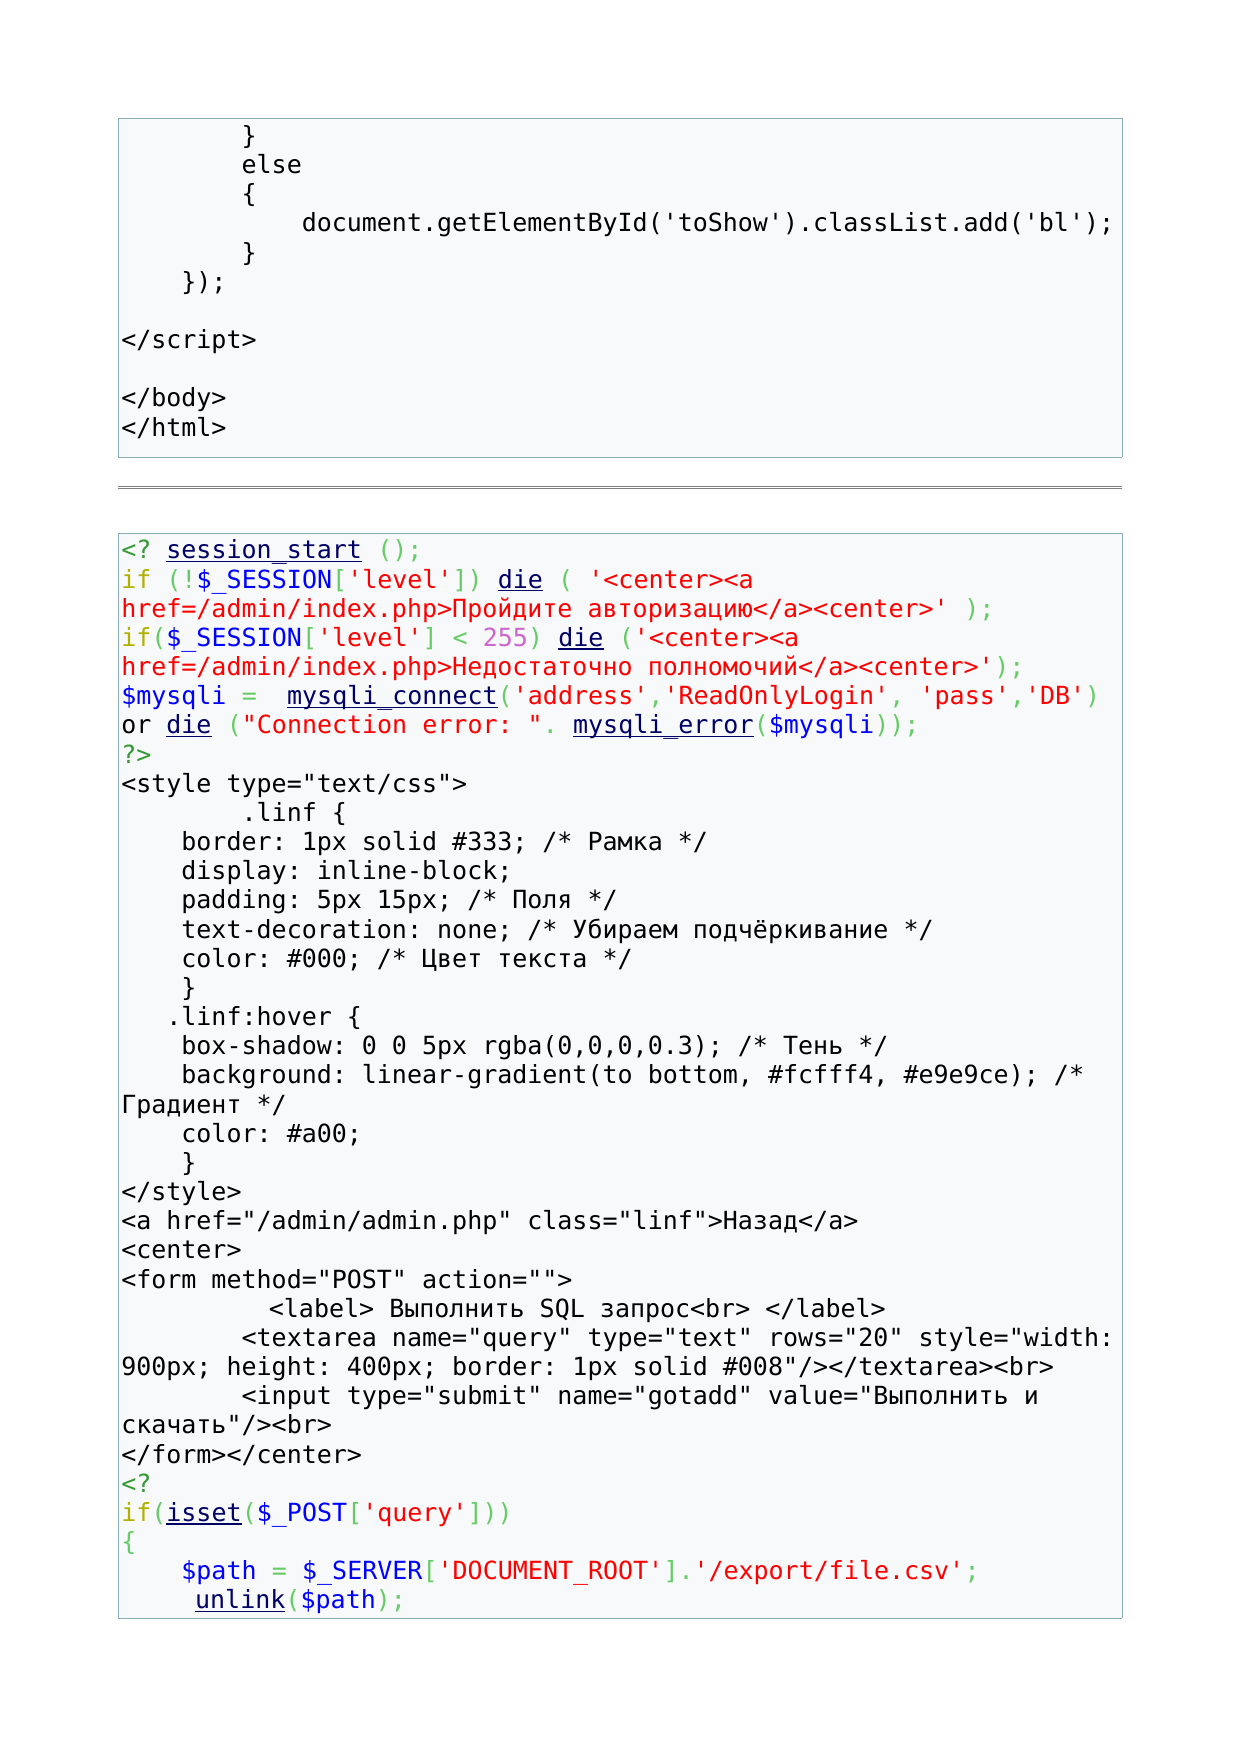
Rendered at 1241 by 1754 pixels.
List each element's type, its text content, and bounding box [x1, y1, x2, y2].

table_header <? session_start (); if (!$_SESSION['level']) die ( '<center><a href=/admin/index.php>Пройдите авторизацию</a><center>' ); if($_SESSION['level'] < 255) die ('<center><a href=/admin/index.php>Недостаточно полномочий</a><center>'); $mysqli = mysqli_connect('address','ReadOnlyLogin', 'pass','DB') or die ("Connection error: ". mysqli_error($mysqli)); ?> <style type="text/css"> .linf { border: 1px solid #333; /* Рамка */ display: inline-block; padding: 5px 15px; /* Поля */ text-decoration: none; /* Убираем подчёркивание */ color: #000; /* Цвет текста */ } .linf:hover { box-shadow: 0 0 5px rgba(0,0,0,0.3); /* Тень */ background: linear-gradient(to bottom, #fcfff4, #e9e9ce); /* Градиент */ color: #a00; } </style> <a href="/admin/admin.php" class="linf">Назад</a> <center> <form method="POST" action=""> <label> Выполнить SQL запрос<br> </label> <textarea name="query" type="text" rows="20" style="width: 900px; height: 400px; border: 1px solid #008"/></textarea><br> <input type="submit" name="gotadd" value="Выполнить и скачать"/><br> </form></center> <? if(isset($_POST['query'])) { $path = $_SERVER['DOCUMENT_ROOT'].'/export/file.csv'; unlink($path); [119, 534, 1122, 1618]
table_header } else { document.getElementById('toShow').classList.add('bl'); } }); </script> </body> </html> [119, 119, 1122, 457]
